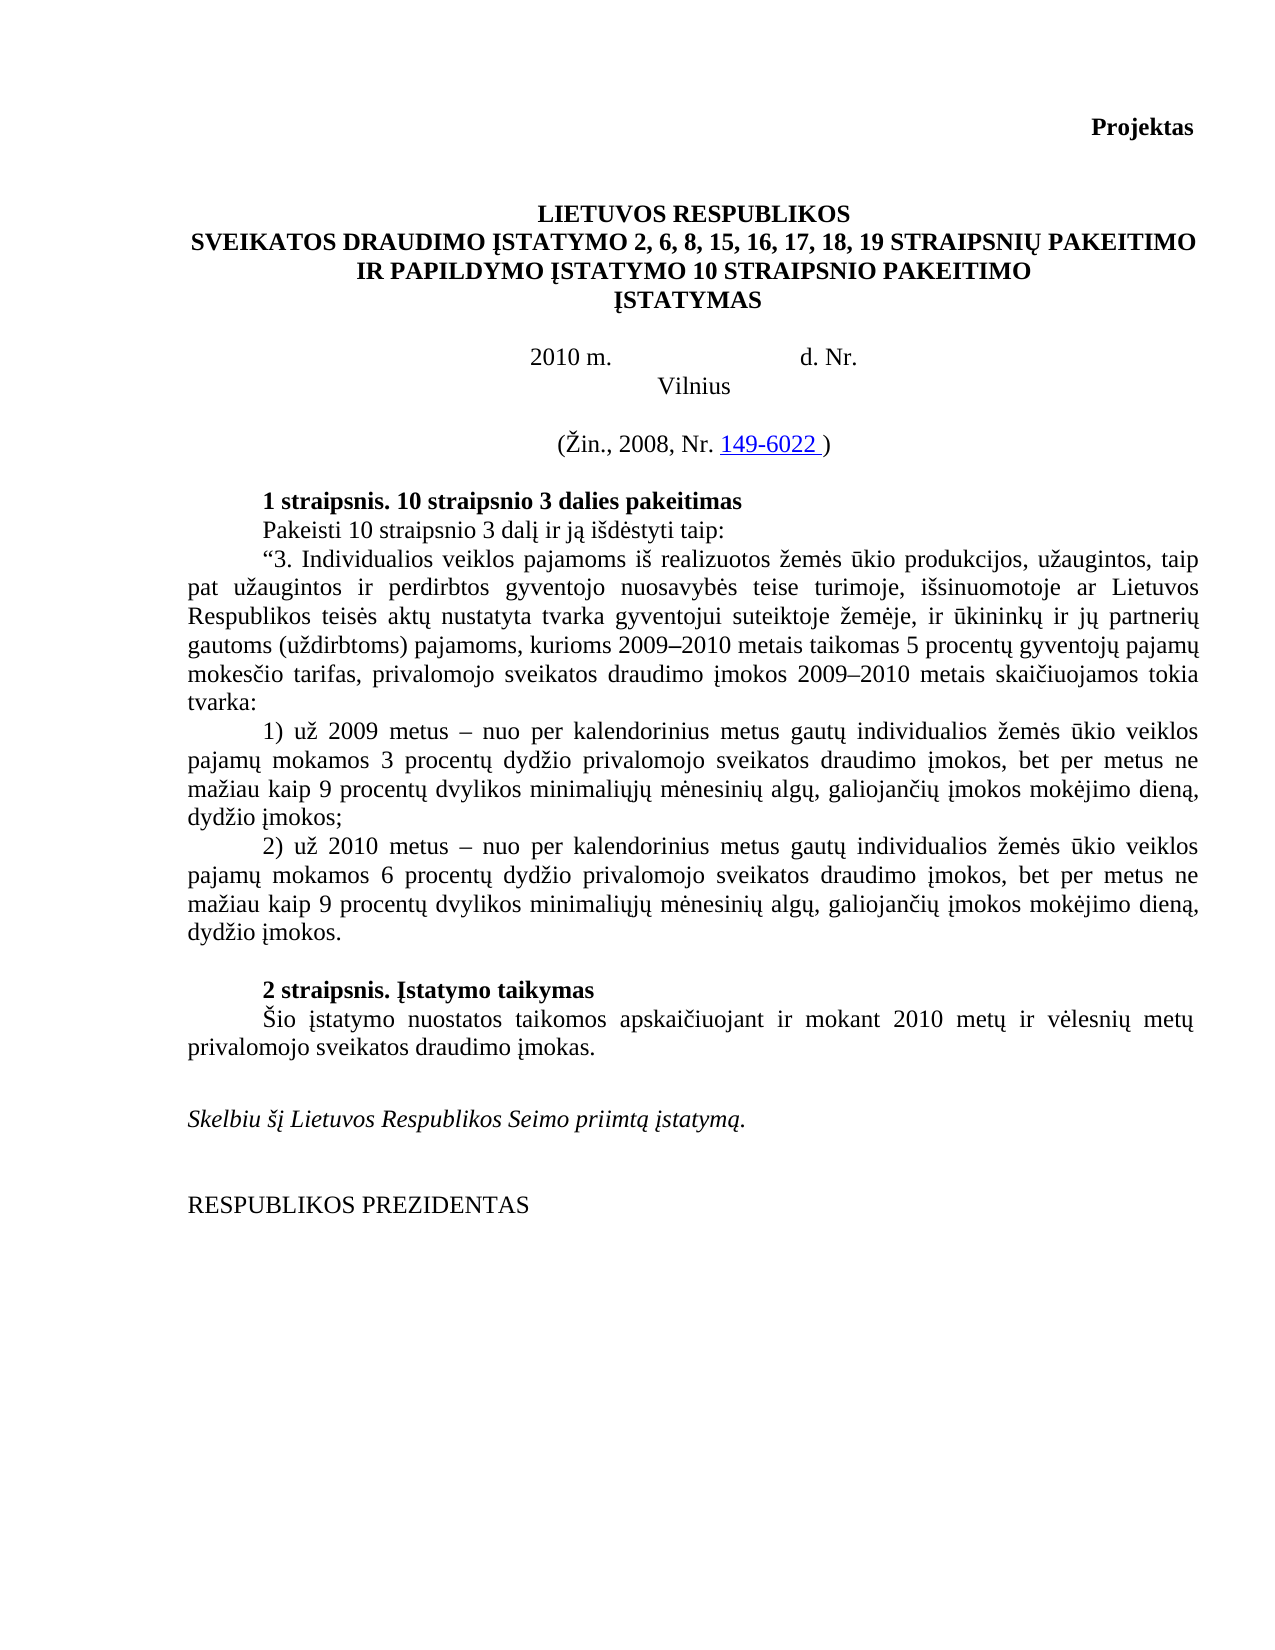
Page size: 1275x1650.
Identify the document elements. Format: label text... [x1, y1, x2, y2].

text Vilnius [187, 371, 1200, 400]
text “3. Individualios veiklos pajamoms iš realizuotos žemės ūkio produkcijos, užaugintos, taip pat užaugintos ir perdirbtos gyventojo nuosavybės teise turimoje, išsinuomotoje ar Lietuvos Respublikos teisės aktų nustatyta tvarka gyventojui suteiktoje žemėje, ir ūkininkų ir jų partnerių gautoms (uždirbtoms) pajamoms, kurioms 2009–2010 metais taikomas 5 procentų gyventojų pajamų mokesčio tarifas, privalomojo sveikatos draudimo įmokos 2009–2010 metais skaičiuojamos tokia tvarka: [187, 544, 1200, 716]
text 2010 m. d. Nr. [187, 342, 1200, 371]
text SVEIKATOS DRAUDIMO ĮSTATYMO 2, 6, 8, 15, 16, 17, 18, 19 STRAIPSNIŲ PAKEITIMO IR PAPILDYMO ĮSTATYMO 10 STRAIPSNIO PAKEITIMO [187, 227, 1200, 285]
text 1) už 2009 metus – nuo per kalendorinius metus gautų individualios žemės ūkio veiklos pajamų mokamos 3 procentų dydžio privalomojo sveikatos draudimo įmokos, bet per metus ne mažiau kaip 9 procentų dvylikos minimaliųjų mėnesinių algų, galiojančių įmokos mokėjimo dieną, dydžio įmokos; [187, 716, 1200, 831]
text Pakeisti 10 straipsnio 3 dalį ir ją išdėstyti taip: [187, 515, 1200, 544]
text ĮSTATYMAS [187, 285, 1200, 314]
text 1 straipsnis. 10 straipsnio 3 dalies pakeitimas [187, 486, 1200, 515]
text 2) už 2010 metus – nuo per kalendorinius metus gautų individualios žemės ūkio veiklos pajamų mokamos 6 procentų dydžio privalomojo sveikatos draudimo įmokos, bet per metus ne mažiau kaip 9 procentų dvylikos minimaliųjų mėnesinių algų, galiojančių įmokos mokėjimo dieną, dydžio įmokos. [187, 831, 1200, 946]
text RESPUBLIKOS PREZIDENTAS [187, 1191, 1200, 1219]
text Skelbiu šį Lietuvos Respublikos Seimo priimtą įstatymą. [187, 1104, 1200, 1133]
text Šio įstatymo nuostatos taikomos apskaičiuojant ir mokant 2010 metų ir vėlesnių metų privalomojo sveikatos draudimo įmokas. [187, 1004, 1195, 1061]
text LIETUVOS RESPUBLIKOS [187, 199, 1200, 227]
text Projektas [187, 112, 1200, 141]
text 2 straipsnis. Įstatymo taikymas [187, 975, 1195, 1004]
text (Žin., 2008, Nr. 149-6022 ) [187, 429, 1200, 457]
